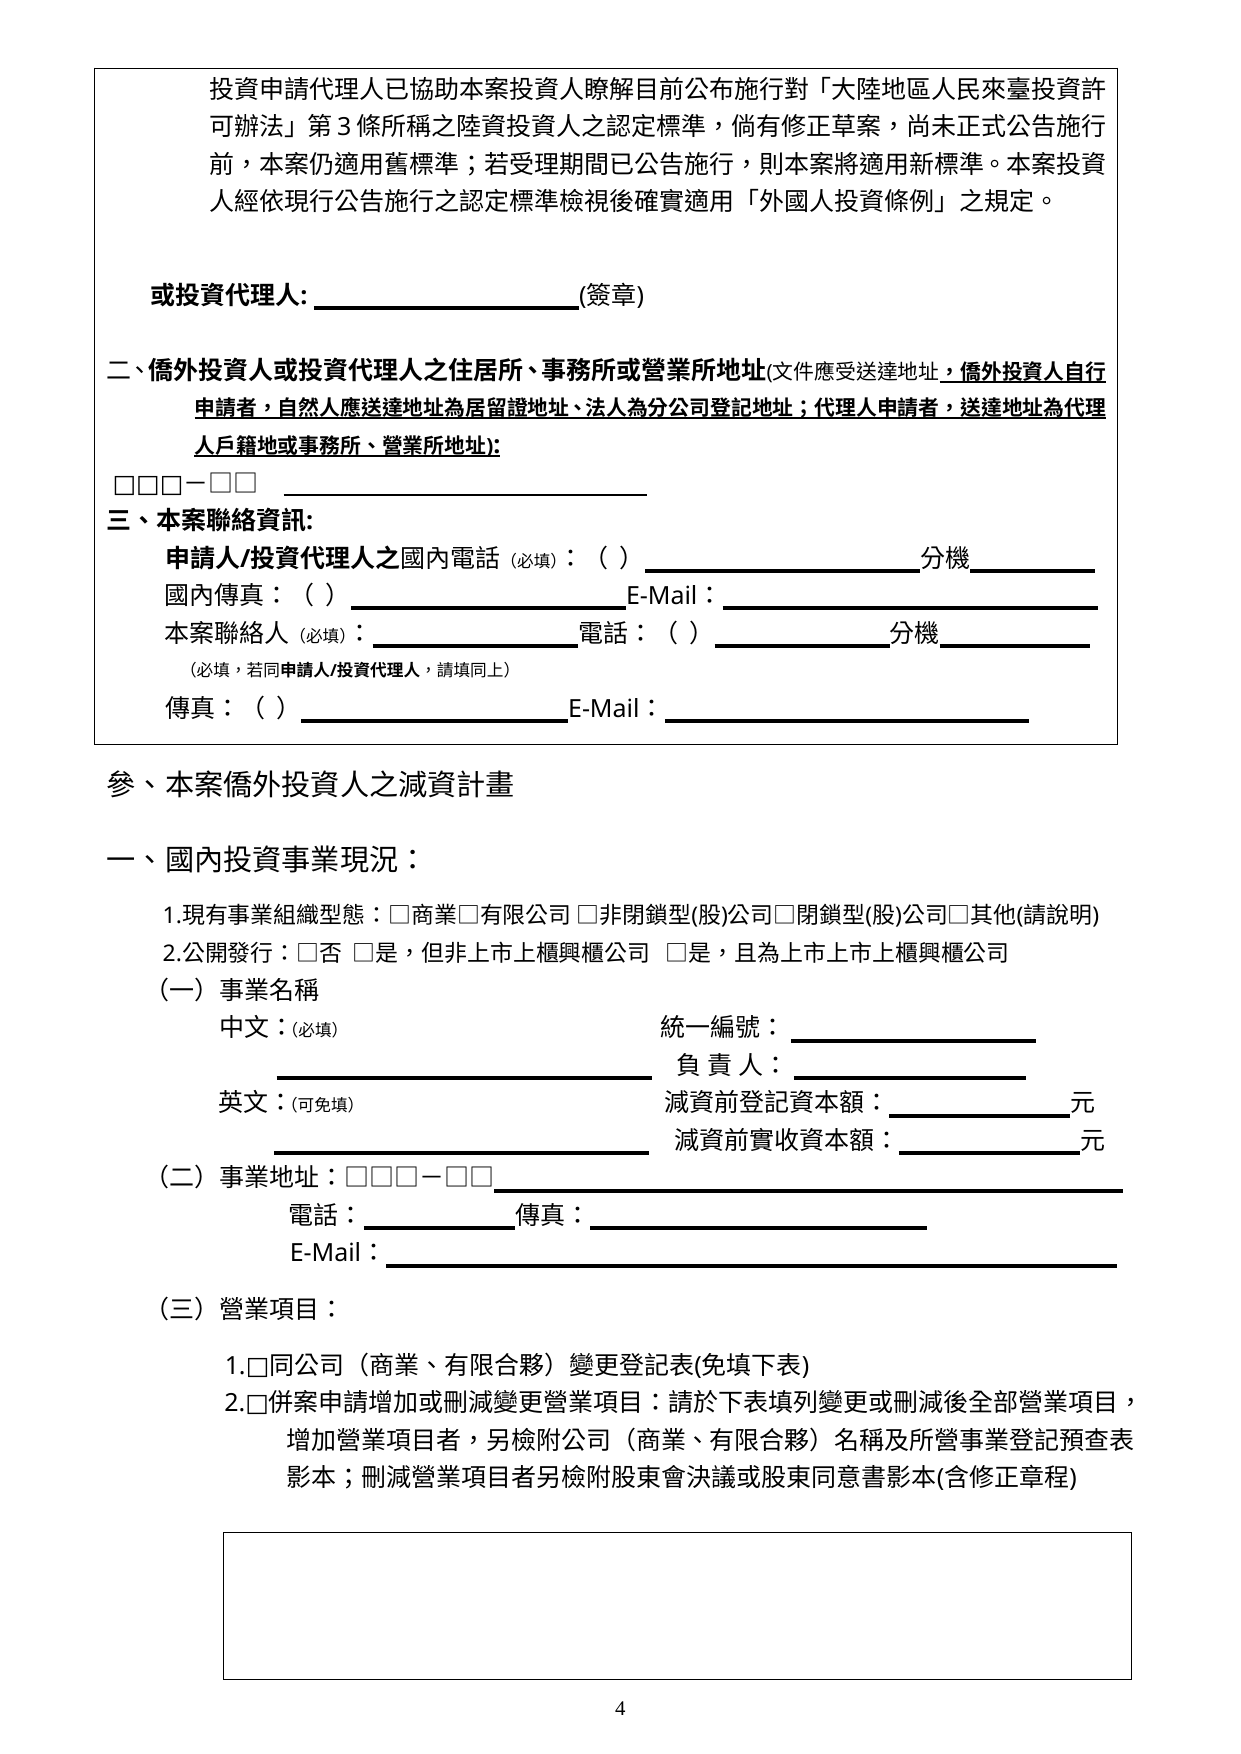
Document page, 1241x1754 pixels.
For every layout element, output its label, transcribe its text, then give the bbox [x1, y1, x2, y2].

subtitle 2.公開發行：□否 □是，但非上市上櫃興櫃公司 □是，且為上市上市上櫃興櫃公司 [106, 932, 1134, 970]
table_header 投資申請代理人已協助本案投資人瞭解目前公布施行對「大陸地區人民來臺投資許可辦法」第3條所稱之陸資投資人之認定標準，倘有修正草案，尚未正式公告施行前，本案仍適用舊標準；若受理期間已公告施行，則本案將適用新標準。本案投資人經依現行公告施行之認定標準檢視後確實適用「外國人投資條例」之規定。 或投資代理人: (簽章) 二、僑外投資人或投資代理人之住居所、事務所或營業所地址(文件應受送達地址，僑外投資人自行申請者，自然人應送達地址為居留證地址、法人為分公司登記地址；代理人申請者，送達地址為代理人戶籍地或事務所、營業所地址): □□□－□□ 三、本案聯絡資訊: 申請人/投資代理人之國內電話（必填）：（ ） 分機 國內傳真：（ ） E-Mail： 本案聯絡人（必填）： 電話：（ ） 分機 （必填，若同申請人/投資代理人，請填同上） 傳真：（ ） E-Mail： [95, 69, 1117, 744]
text 減資前實收資本額： 元 [156, 1120, 1134, 1157]
table_header [224, 1533, 1131, 1679]
text E-Mail： [288, 1232, 1134, 1270]
text 電話： 傳真： [106, 1195, 1134, 1232]
text （二）事業地址：□□□－□□ [106, 1157, 1134, 1195]
text 1.現有事業組織型態：□商業□有限公司 □非閉鎖型(股)公司□閉鎖型(股)公司□其他(請說明) [106, 895, 1134, 932]
subtitle 參、本案僑外投資人之減資計畫 [106, 745, 1134, 820]
text 1.□同公司（商業、有限合夥）變更登記表(免填下表) [224, 1345, 1134, 1382]
text 中文：（必填） 統一編號： [156, 1007, 1134, 1045]
text 2.□併案申請增加或刪減變更營業項目：請於下表填列變更或刪減後全部營業項目，增加營業項目者，另檢附公司（商業、有限合夥）名稱及所營事業登記預查表影本；刪減營業項目者另檢附股東會決議或股東同意書影本(含修正章程) [224, 1382, 1134, 1495]
text 負 責 人： [106, 1045, 1134, 1082]
text 英文：（可免填） 減資前登記資本額： 元 [116, 1082, 1134, 1120]
subtitle 一、國內投資事業現況： [106, 820, 1134, 895]
text （一）事業名稱 [106, 970, 1134, 1007]
text （三）營業項目： [106, 1288, 1134, 1326]
